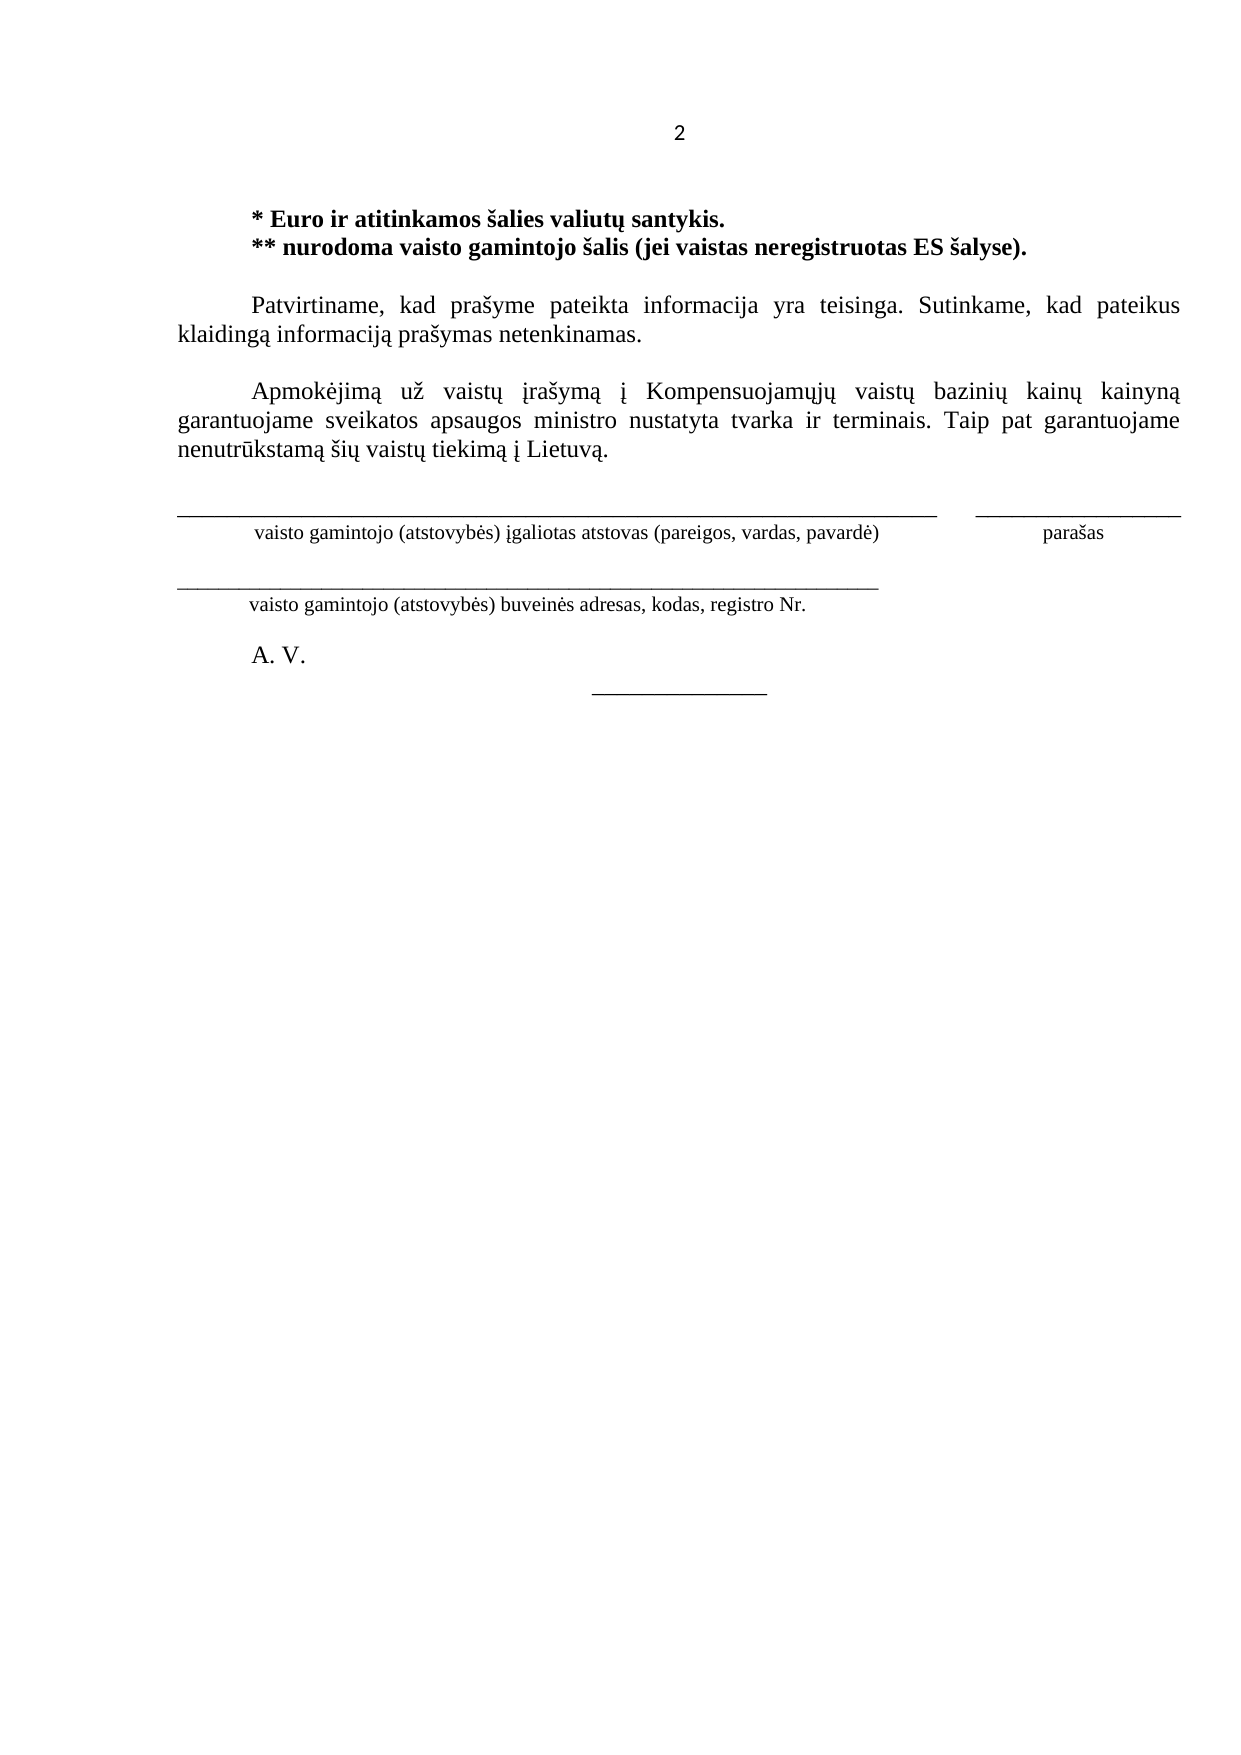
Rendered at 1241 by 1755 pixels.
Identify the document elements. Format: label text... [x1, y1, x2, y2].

text Patvirtiname, kad prašyme pateikta informacija yra teisinga. Sutinkame, kad pateikus klaidingą informaciją prašymas netenkinamas. [177, 290, 1181, 347]
text ** nurodoma vaisto gamintojo šalis (jei vaistas neregistruotas ES šalyse). [177, 232, 1181, 261]
text vaisto gamintojo (atstovybės) įgaliotas atstovas (pareigos, vardas, pavardė) parašas [177, 520, 1181, 544]
text vaisto gamintojo (atstovybės) buveinės adresas, kodas, registro Nr. [177, 592, 1181, 616]
text Apmokėjimą už vaistų įrašymą į Kompensuojamųjų vaistų bazinių kainų kainyną garantuojame sveikatos apsaugos ministro nustatyta tvarka ir terminais. Taip pat garantuojame nenutrūkstamą šių vaistų tiekimą į Lietuvą. [177, 376, 1181, 462]
text A. V. [177, 640, 1181, 669]
text ______________ [177, 669, 1181, 698]
text * Euro ir atitinkamos šalies valiutų santykis. [177, 204, 1181, 232]
